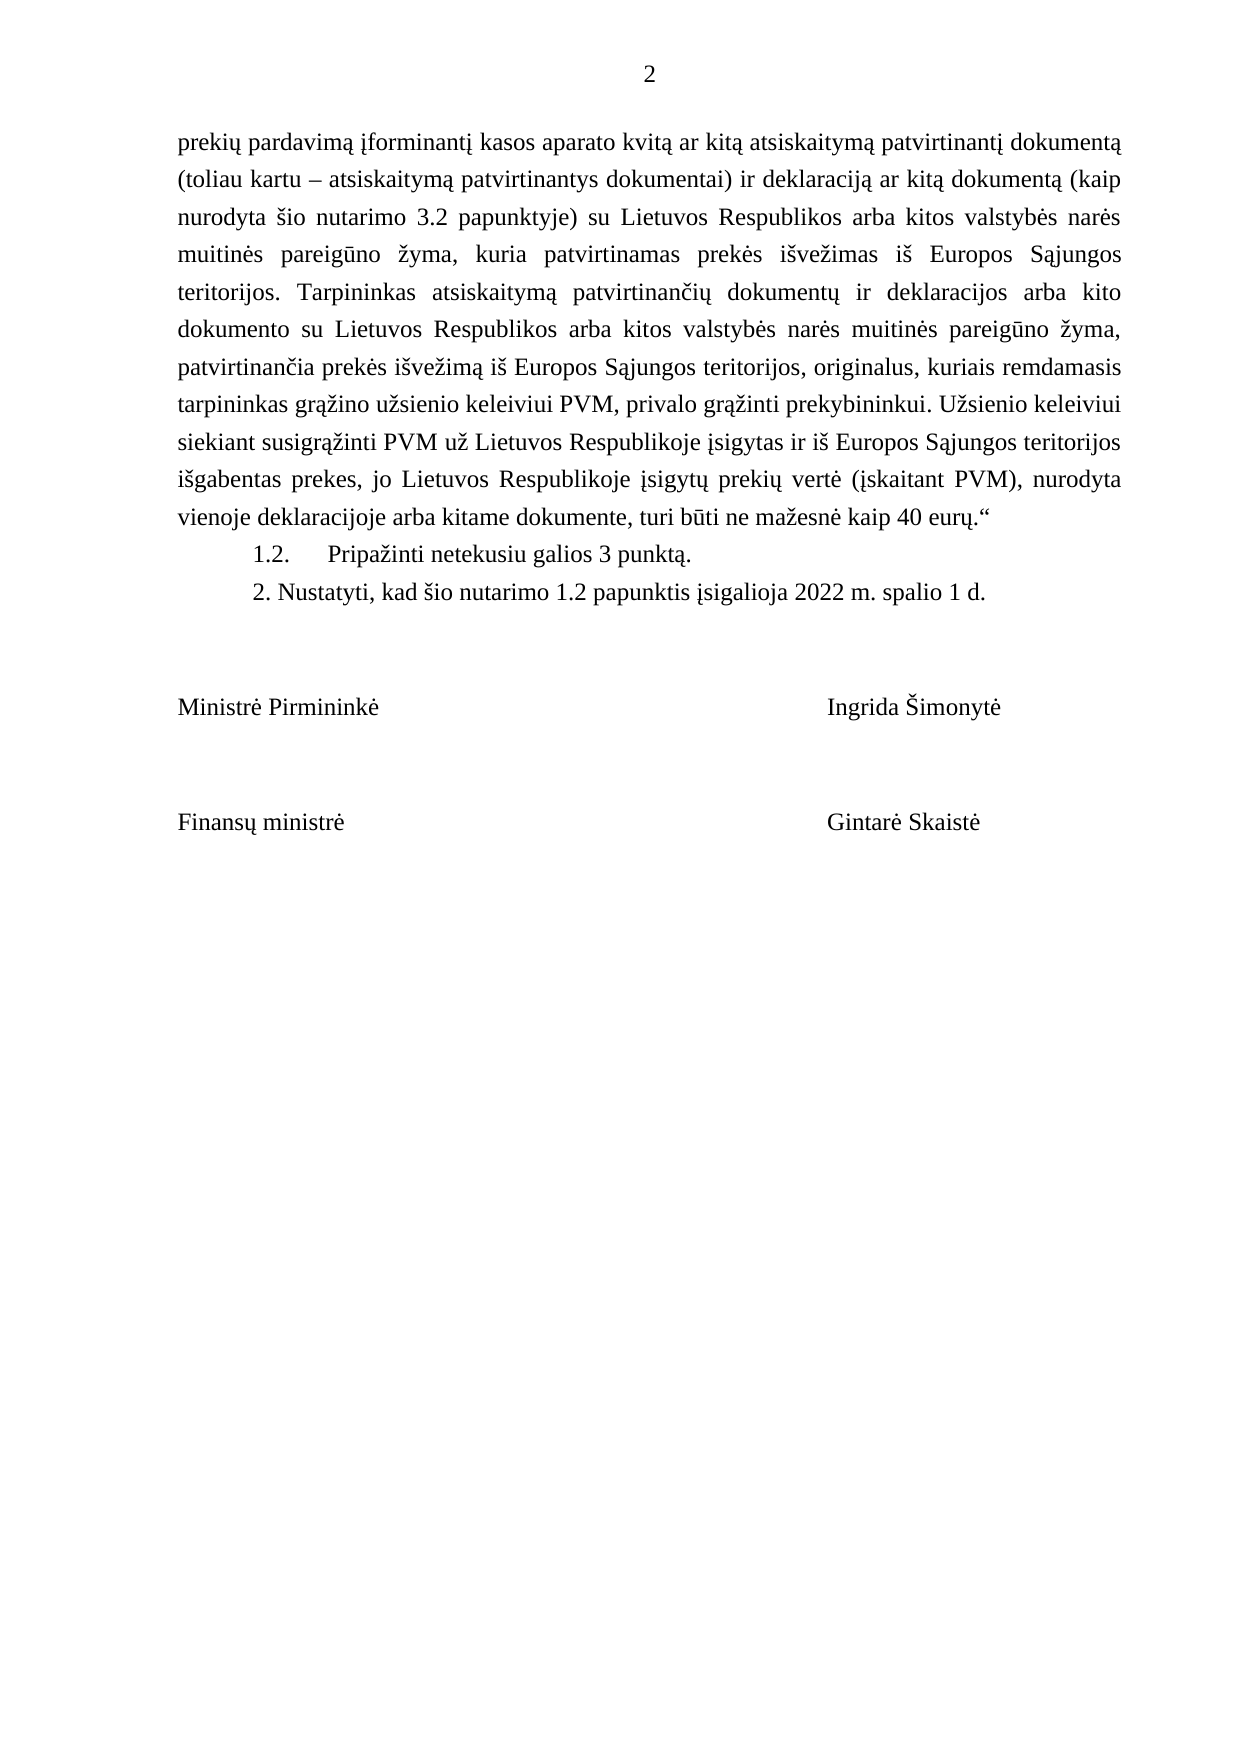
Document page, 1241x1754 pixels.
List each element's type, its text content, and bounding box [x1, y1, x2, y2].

text prekių pardavimą įforminantį kasos aparato kvitą ar kitą atsiskaitymą patvirtinantį dokumentą (toliau kartu – atsiskaitymą patvirtinantys dokumentai) ir deklaraciją ar kitą dokumentą (kaip nurodyta šio nutarimo 3.2 papunktyje) su Lietuvos Respublikos arba kitos valstybės narės muitinės pareigūno žyma, kuria patvirtinamas prekės išvežimas iš Europos Sąjungos teritorijos. Tarpininkas atsiskaitymą patvirtinančių dokumentų ir deklaracijos arba kito dokumento su Lietuvos Respublikos arba kitos valstybės narės muitinės pareigūno žyma, patvirtinančia prekės išvežimą iš Europos Sąjungos teritorijos, originalus, kuriais remdamasis tarpininkas grąžino užsienio keleiviui PVM, privalo grąžinti prekybininkui. Užsienio keleiviui siekiant susigrąžinti PVM už Lietuvos Respublikoje įsigytas ir iš Europos Sąjungos teritorijos išgabentas prekes, jo Lietuvos Respublikoje įsigytų prekių vertė (įskaitant PVM), nurodyta vienoje deklaracijoje arba kitame dokumente, turi būti ne mažesnė kaip 40 eurų.“ [177, 118, 1122, 531]
text Ministrė Pirmininkė Ingrida Šimonytė [177, 692, 1122, 721]
text 1.2. Pripažinti netekusiu galios 3 punktą. [177, 531, 1122, 568]
text Finansų ministrė Gintarė Skaistė [177, 807, 1122, 836]
text 2. Nustatyti, kad šio nutarimo 1.2 papunktis įsigalioja 2022 m. spalio 1 d. [252, 568, 1122, 606]
